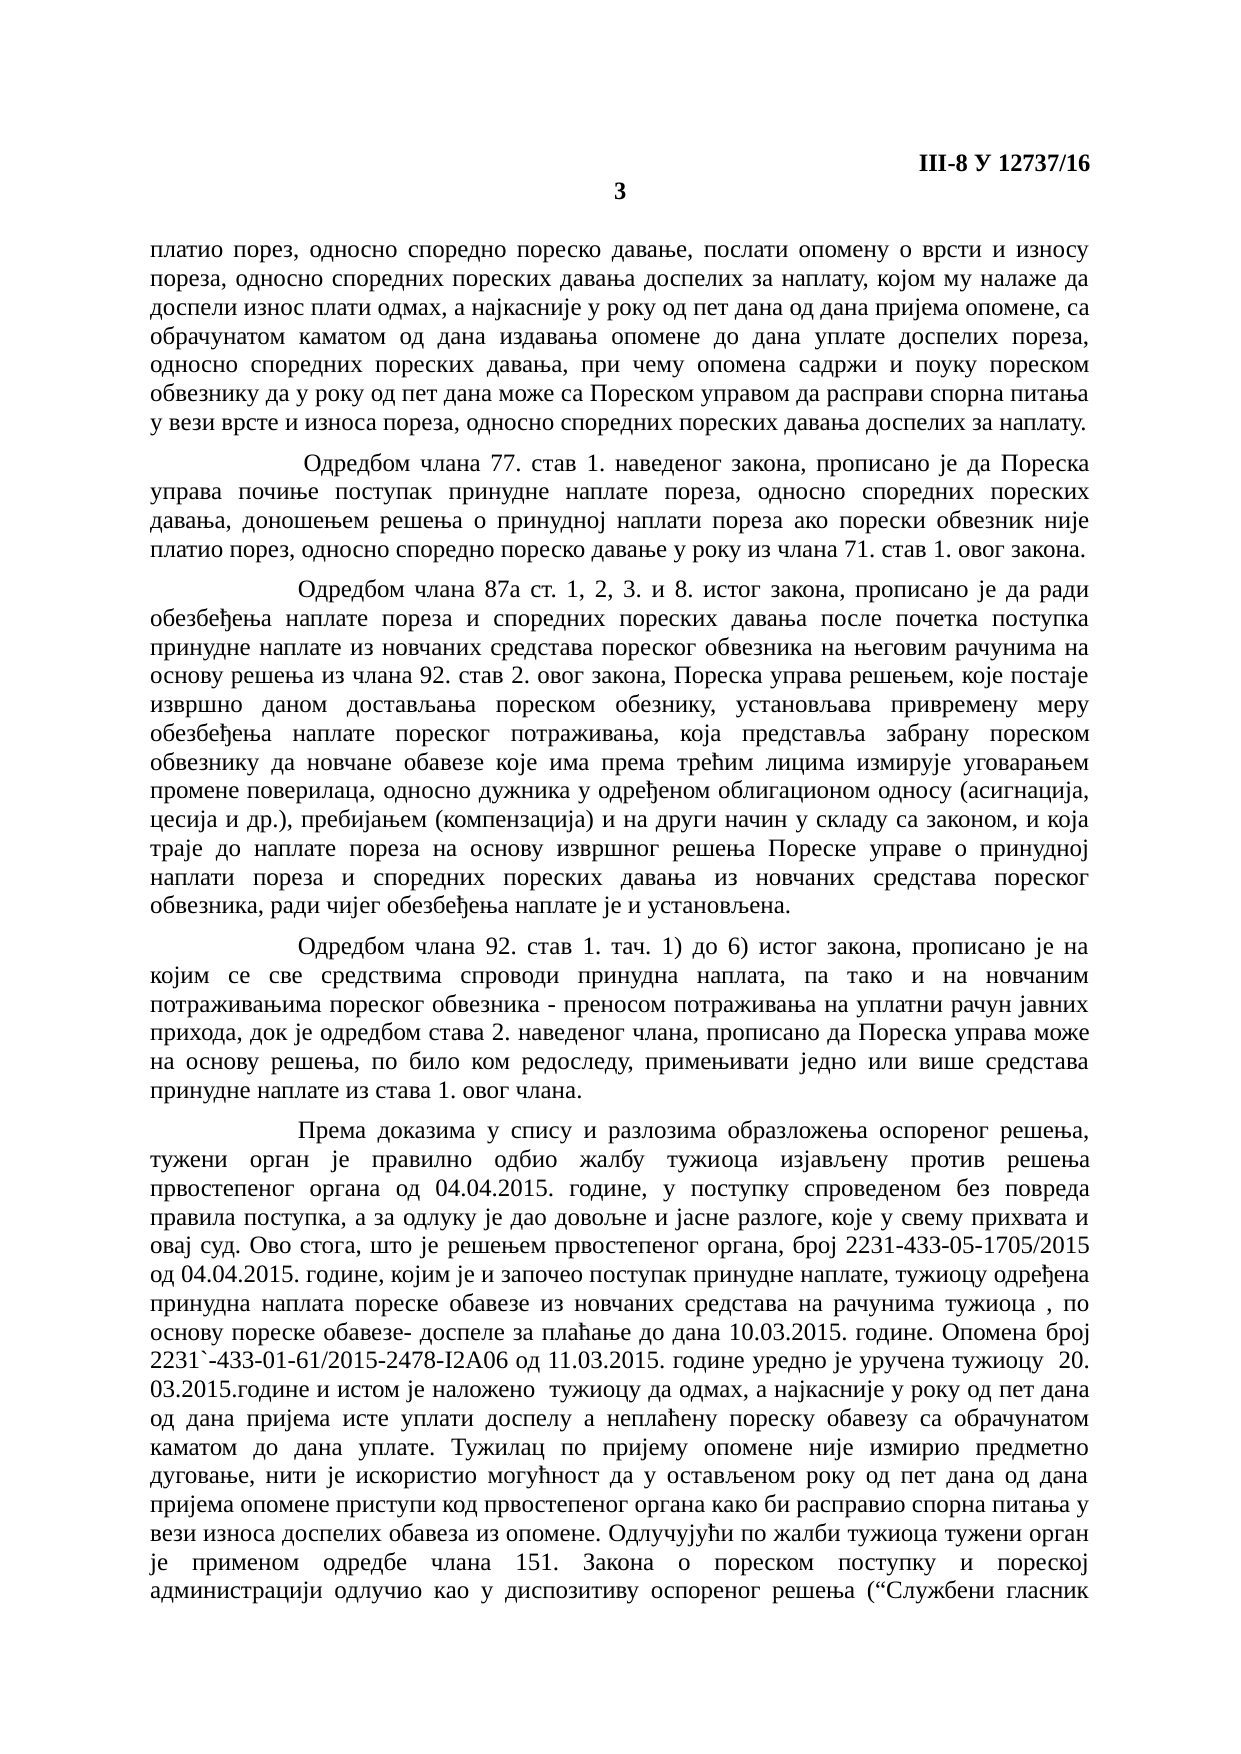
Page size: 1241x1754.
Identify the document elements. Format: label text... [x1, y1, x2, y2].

text Одредбом члана 92. став 1. тач. 1) до 6) истог закона, прописано је на којим се све средствима спроводи принудна наплата, па тако и на новчаним потраживањима пореског обвезника - преносом потраживања на уплатни рачун јавних прихода, док је одредбом става 2. наведеног члана, прописано да Пореска управа може на основу решења, по било ком редоследу, примењивати једно или више средстава принудне наплате из става 1. овог члана. [150, 931, 1090, 1104]
text платио порез, односно споредно пореско давање, послати опомену о врсти и износу пореза, односно споредних пореских давања доспелих за наплату, којом му налаже да доспели износ плати одмах, а најкасније у року од пет дана од дана пријема опомене, са обрачунатом каматом од дана издавања опомене до дана уплате доспелих пореза, односно споредних пореских давања, при чему опомена садржи и поуку пореском обвезнику да у року од пет дана може са Пореском управом да расправи спорна питања у вези врсте и износа пореза, односно споредних пореских давања доспелих за наплату. [150, 234, 1090, 436]
text Према доказима у спису и разлозима образложења оспореног решења, тужени орган је правилно одбио жалбу тужиоца изјављену против решења првостепеног органа од 04.04.2015. године, у поступку спроведеном без повреда правила поступка, а за одлуку је дао довољне и јасне разлоге, које у свему прихвата и овај суд. Ово стога, што је решењем првостепеног органа, број 2231-433-05-1705/2015 од 04.04.2015. године, којим је и започео поступак принудне наплате, тужиоцу одређена принудна наплата пореске обавезе из новчаних средстава на рачунима тужиоца , по основу пореске обавезе- доспеле за плаћање до дана 10.03.2015. године. Опомена број 2231`-433-01-61/2015-2478-I2A06 од 11.03.2015. године уредно је уручена тужиоцу 20. 03.2015.године и истом је наложено тужиоцу да одмах, а најкасније у року од пет дана од дана пријема исте уплати доспелу а неплаћену пореску обавезу са обрачунатом каматом до дана уплате. Тужилац по пријему опомене није измирио предметно дуговање, нити је искористио могућност да у остављеном року од пет дана од дана пријема опомене приступи код првостепеног органа како би расправио спорна питања у вези износа доспелих обавеза из опомене. Одлучујући по жалби тужиоца тужени орган je применом одредбе члана 151. Закона о пореском поступку и пореској администрацији одлучио као у диспозитиву оспореног решења (“Службени гласник [150, 1115, 1090, 1604]
text Одредбом члана 77. став 1. наведеног закона, прописано је да Пореска управа почиње поступак принудне наплате пореза, односно споредних пореских давања, доношењем решења о принудној наплати пореза ако порески обвезник није платио порез, односно споредно пореско давање у року из члана 71. став 1. овог закона. [150, 448, 1090, 563]
text Одредбом члана 87а ст. 1, 2, 3. и 8. истог закона, прописано је да ради обезбеђења наплате пореза и споредних порeских давања после почетка поступка принудне наплате из новчаних средстава пореског обвезника на његовим рачунима на основу решења из члана 92. став 2. овог закона, Пореска управа решењем, које постаје извршно даном достављања пореском обезнику, установљава привремену меру обезбеђења наплате пореског потраживања, која представља забрану пореском обвезнику да новчане обавезе које има према трећим лицима измирује уговарањем промене поверилаца, односно дужника у одређеном облигационом односу (асигнација, цесија и др.), пребијањем (компензација) и на други начин у складу са законом, и која траје до наплате пореза на основу извршног решења Пореске управе о принудној наплати пореза и споредних пореских давања из новчаних средстава пореског обвезника, ради чијег обезбеђења наплате је и установљена. [150, 574, 1090, 919]
